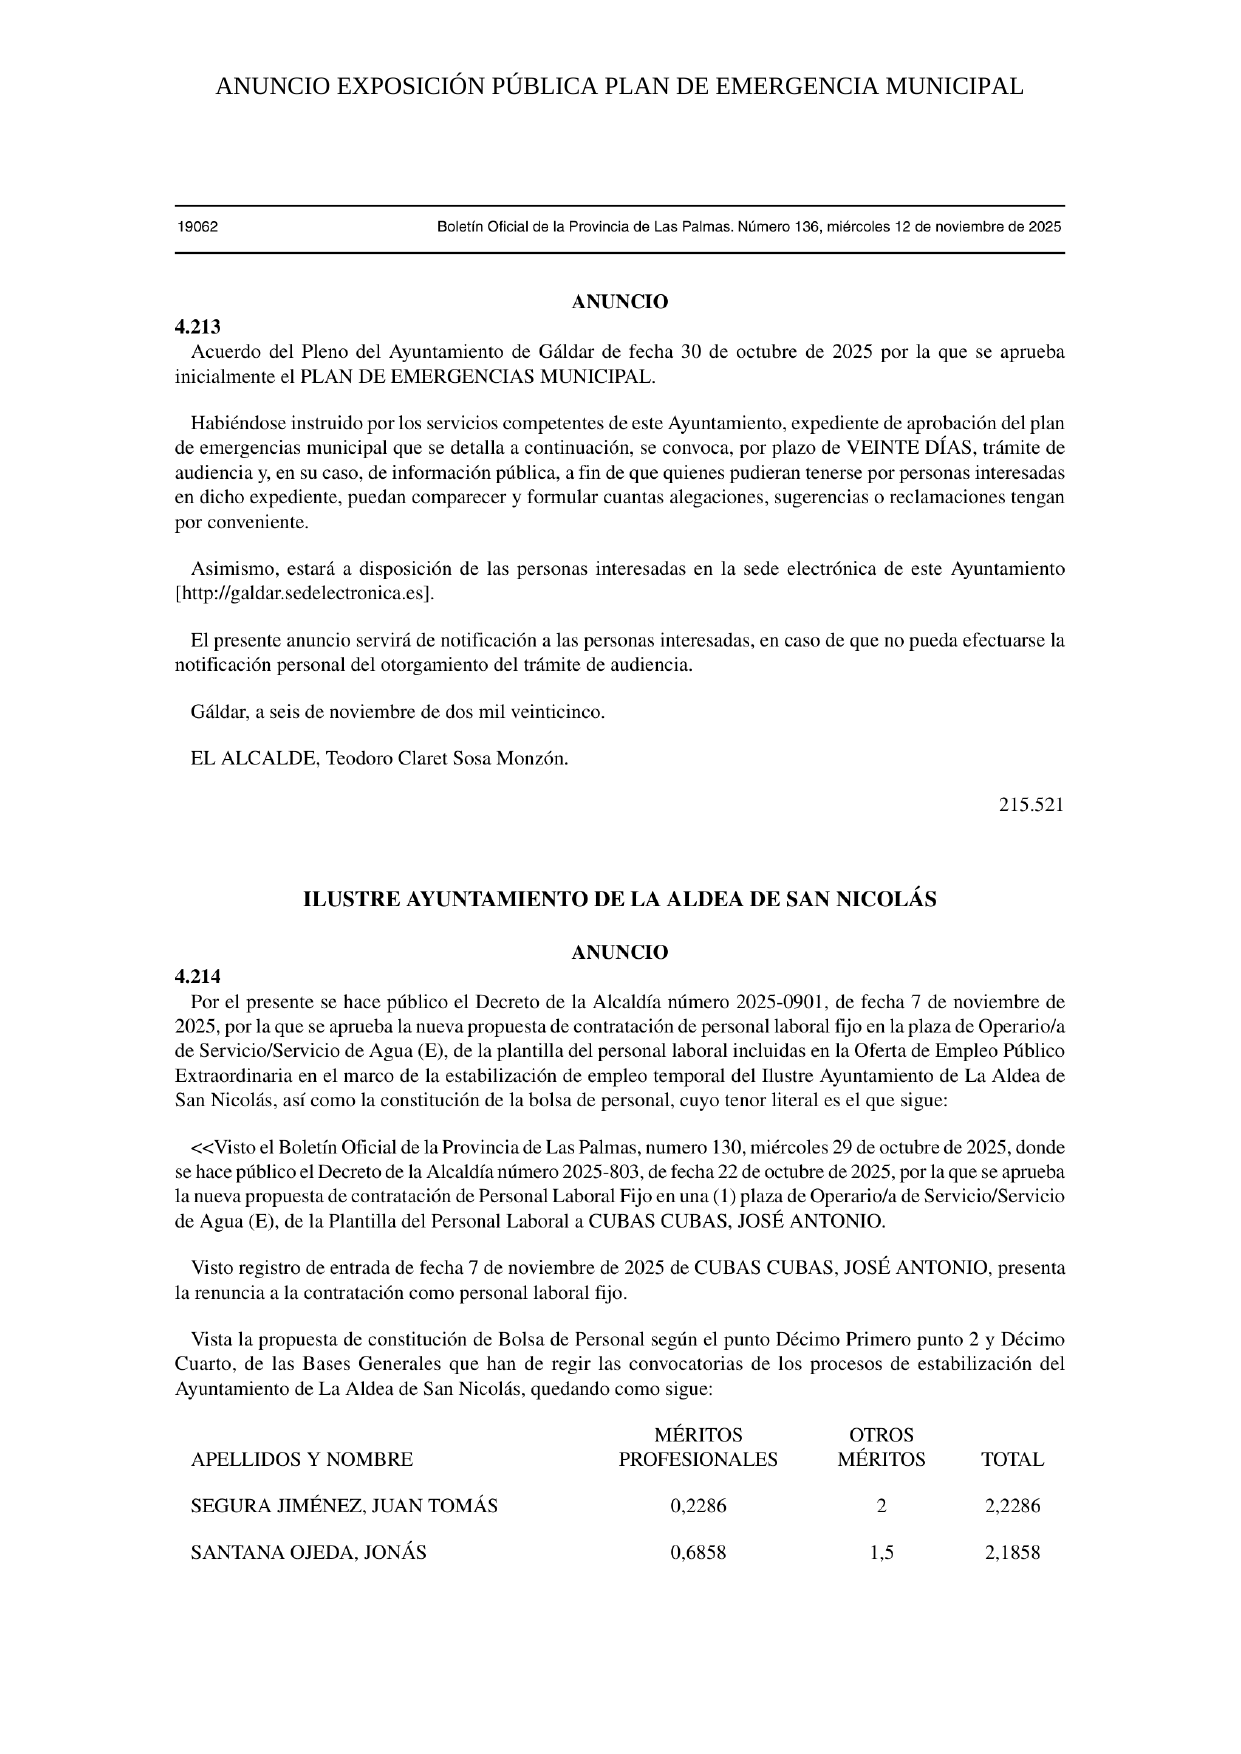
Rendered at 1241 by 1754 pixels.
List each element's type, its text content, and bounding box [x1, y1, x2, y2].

text ANUNCIO EXPOSICIÓN PÚBLICA PLAN DE EMERGENCIA MUNICIPAL [71, 71, 1169, 99]
picture [71, 99, 1170, 1653]
